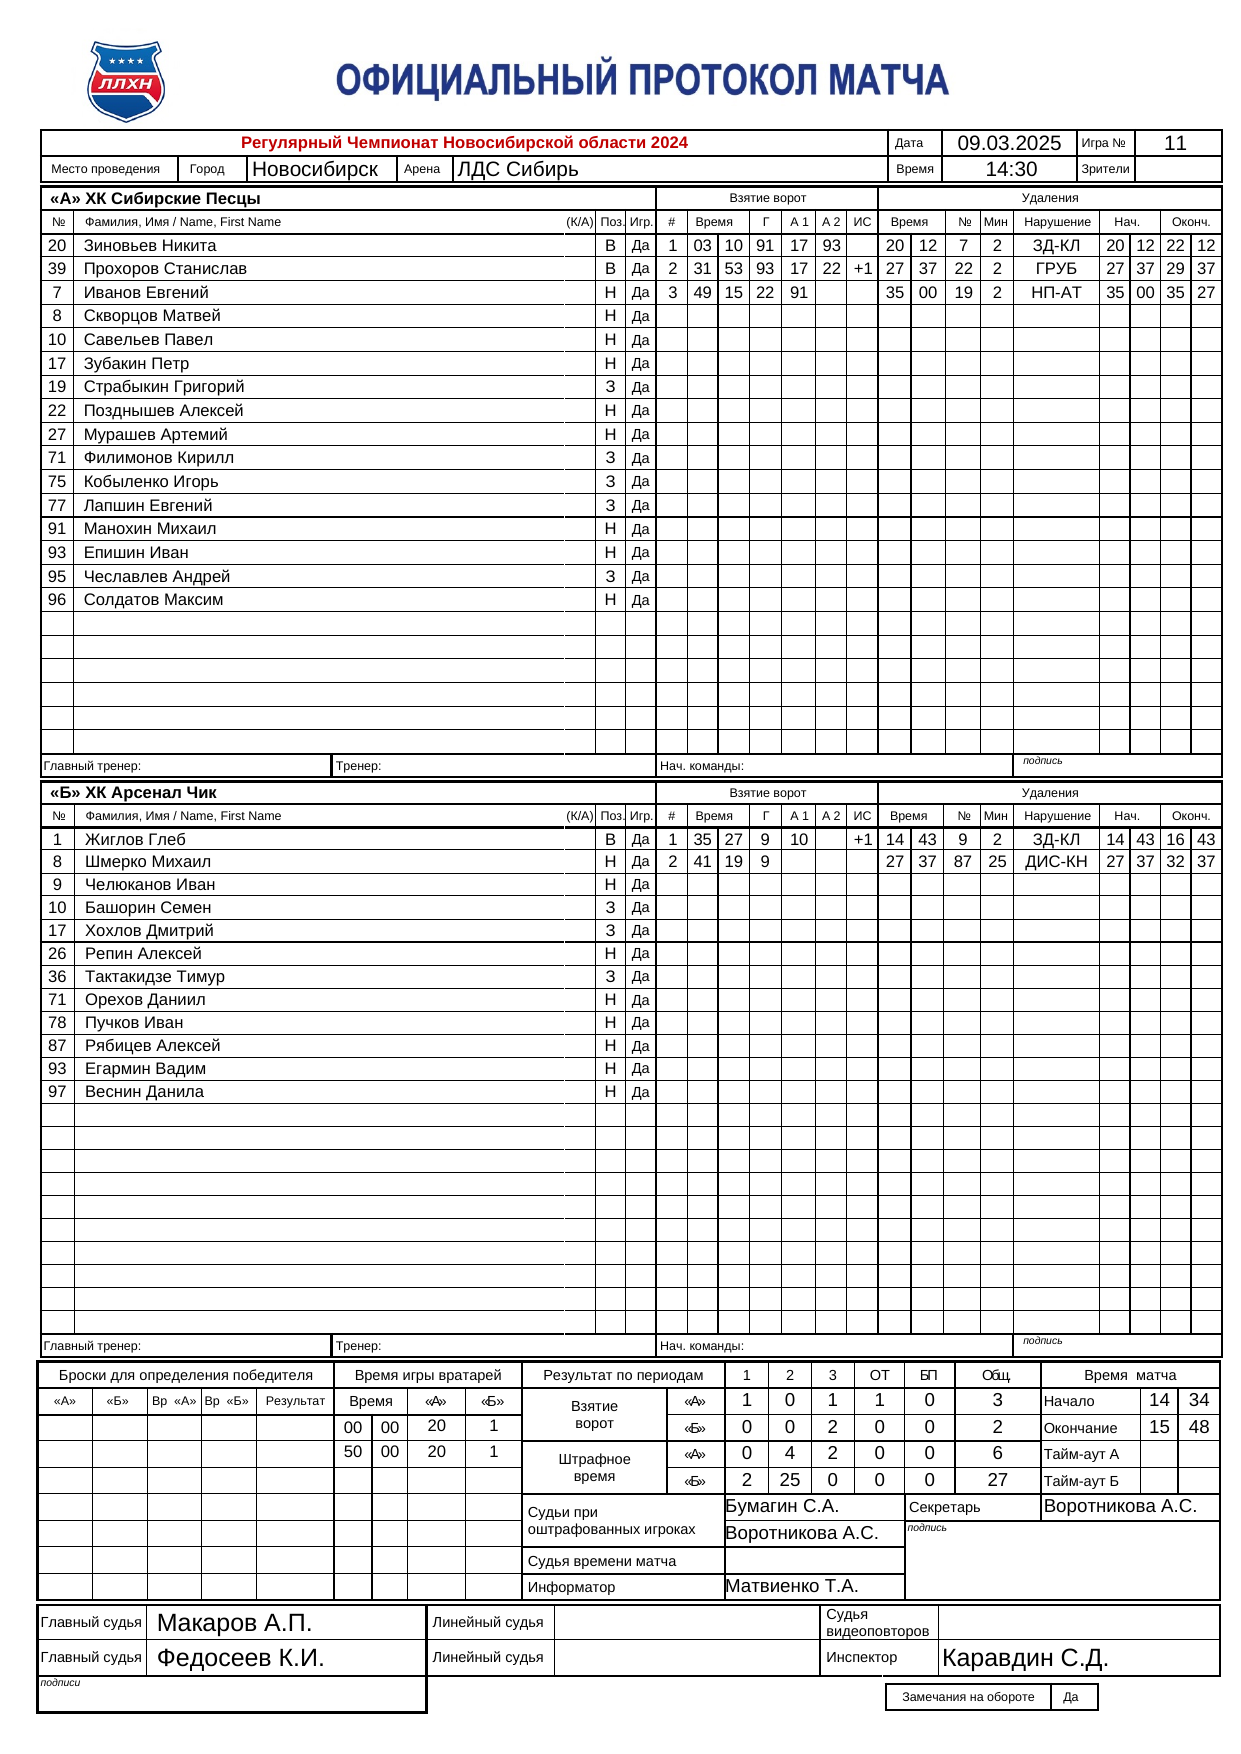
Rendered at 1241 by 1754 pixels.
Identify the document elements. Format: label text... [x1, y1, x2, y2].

table_cell [981, 470, 1013, 493]
table_cell [981, 1058, 1013, 1079]
table_cell Манохин Михаил [74, 518, 564, 540]
table_cell [1131, 1219, 1160, 1241]
table_cell [335, 1574, 371, 1599]
table_cell [1131, 470, 1160, 493]
table_cell [1192, 920, 1221, 941]
table_cell [847, 328, 877, 351]
table_cell [816, 896, 846, 918]
table_cell [657, 1196, 687, 1218]
table_cell [408, 1574, 465, 1599]
table_cell 27 [1100, 850, 1129, 872]
table_cell З [596, 470, 625, 493]
table_cell 1 [466, 1441, 521, 1467]
table_cell [1161, 518, 1190, 540]
table_cell [816, 1058, 846, 1079]
table_cell [816, 730, 846, 753]
table_cell [565, 636, 595, 658]
table_cell [1100, 1173, 1129, 1195]
table_cell [408, 1494, 465, 1520]
table_cell [750, 874, 781, 895]
table_cell Да [626, 1035, 655, 1057]
table_cell [847, 470, 877, 493]
table_cell [1014, 874, 1099, 895]
table_cell [688, 1311, 717, 1333]
table_header ОТ [855, 1363, 904, 1387]
table_cell Да [626, 281, 655, 303]
table_cell [981, 874, 1013, 895]
table_cell [981, 1288, 1013, 1310]
table_header 11 [1136, 131, 1221, 155]
table_cell [879, 1104, 910, 1126]
table_cell [782, 446, 815, 469]
table_cell [1131, 541, 1160, 564]
table_cell [1192, 966, 1221, 987]
table_cell [1131, 920, 1160, 941]
table_cell [981, 1081, 1013, 1103]
table_cell [657, 943, 687, 964]
table_cell [657, 518, 687, 540]
table_cell [879, 328, 910, 351]
table_cell [719, 376, 749, 398]
table_cell [688, 920, 717, 941]
table_cell [596, 1196, 625, 1218]
table_cell [719, 1127, 749, 1149]
table_cell [657, 1265, 687, 1287]
table_cell [946, 612, 980, 634]
table_cell 1 [855, 1389, 904, 1413]
table_cell [719, 446, 749, 469]
table_cell [879, 636, 910, 658]
table_cell [879, 470, 910, 493]
table_cell [75, 1265, 564, 1287]
picture [5, 28, 1179, 129]
table_cell [719, 1242, 749, 1264]
table_cell Тайм-аут А [1042, 1441, 1140, 1467]
table_cell [719, 966, 749, 987]
table_cell [719, 612, 749, 634]
table_cell [946, 683, 980, 706]
table_cell [879, 683, 910, 706]
table_cell [981, 565, 1013, 587]
table_cell [626, 730, 655, 753]
table_cell [1131, 636, 1160, 658]
table_cell [1161, 541, 1190, 564]
table_cell [1014, 896, 1099, 918]
table_cell 17 [42, 352, 73, 374]
table_cell [750, 1265, 781, 1287]
table_cell 15 [1141, 1415, 1177, 1440]
table_cell [74, 659, 564, 682]
table_cell [657, 565, 687, 587]
table_cell [816, 989, 846, 1011]
table_cell [688, 989, 717, 1011]
table_cell [816, 612, 846, 634]
table_cell 27 [879, 850, 910, 872]
table_cell [74, 683, 564, 706]
table_cell [1131, 1081, 1160, 1103]
table_cell [42, 1104, 74, 1126]
table_cell [373, 1494, 407, 1520]
table_cell [847, 730, 877, 753]
table_cell [946, 446, 980, 469]
table_cell 37 [1192, 257, 1221, 280]
table_cell Время [688, 805, 749, 826]
table_cell В [596, 257, 625, 280]
table_cell [1161, 305, 1190, 327]
table_cell [688, 612, 717, 634]
table_cell [148, 1547, 201, 1573]
table_cell [1014, 636, 1099, 658]
table_cell 31 [688, 257, 717, 280]
table_cell [847, 518, 877, 540]
table_cell Поз. [596, 211, 625, 233]
table_cell [782, 1035, 815, 1057]
table_cell [1131, 446, 1160, 469]
table_cell [816, 376, 846, 398]
table_cell [688, 1081, 717, 1103]
table_cell [816, 1219, 846, 1241]
table_cell 4 [769, 1442, 811, 1467]
table_cell 37 [1131, 257, 1160, 280]
table_cell 36 [42, 966, 74, 987]
table_cell [202, 1468, 256, 1493]
table_cell [912, 1242, 943, 1264]
table_cell «Б» [668, 1468, 724, 1493]
table_cell [657, 920, 687, 941]
table_cell [719, 1196, 749, 1218]
table_cell [816, 1104, 846, 1126]
table_cell [565, 1242, 595, 1264]
table_cell [750, 1242, 781, 1264]
table_cell [816, 446, 846, 469]
table_cell [1161, 1288, 1190, 1310]
table_cell [1014, 518, 1099, 540]
table_cell [565, 1012, 595, 1033]
table_cell [148, 1574, 201, 1599]
table_cell [816, 1150, 846, 1172]
table_cell [688, 1104, 717, 1126]
table_cell [719, 636, 749, 658]
table_cell 20 [42, 235, 73, 256]
table_cell [879, 376, 910, 398]
table_cell [1100, 518, 1129, 540]
table_cell [750, 1127, 781, 1149]
table_cell 14 [1100, 829, 1129, 849]
table_cell [626, 1311, 655, 1333]
table_cell [847, 541, 877, 564]
table_cell 3 [657, 281, 687, 303]
table_cell [981, 1012, 1013, 1033]
table_cell [688, 659, 717, 682]
table_cell [1100, 874, 1129, 895]
table_cell [1131, 989, 1160, 1011]
table_header 2 [769, 1363, 811, 1387]
table_cell 0 [812, 1468, 854, 1493]
table_cell Тренер: [333, 755, 655, 776]
table_cell [74, 636, 564, 658]
table_cell [688, 1058, 717, 1079]
table_cell [1100, 1196, 1129, 1218]
table_cell [750, 636, 781, 658]
table_cell 0 [855, 1442, 904, 1467]
table_cell ДИС-КН [1014, 850, 1099, 872]
table_cell [847, 1150, 877, 1172]
table_cell Да [626, 352, 655, 374]
table_cell 10 [782, 829, 815, 849]
table_header Удаления [879, 188, 1221, 209]
table_cell Линейный судья [428, 1640, 554, 1675]
table_cell [912, 328, 945, 351]
table_cell [1192, 683, 1221, 706]
table_cell 93 [816, 235, 846, 256]
table_header Удаления [879, 783, 1221, 803]
table_cell [39, 1441, 92, 1467]
table_cell [657, 874, 687, 895]
table_cell [981, 518, 1013, 540]
table_cell Да [626, 446, 655, 469]
table_cell [1161, 730, 1190, 753]
table_cell [657, 470, 687, 493]
table_cell [688, 1173, 717, 1195]
table_cell Инспектор [821, 1640, 938, 1675]
table_cell [1161, 588, 1190, 611]
table_cell [750, 1311, 781, 1333]
table_cell [688, 376, 717, 398]
table_cell [39, 1468, 92, 1493]
table_cell Судьи при оштрафованных игроках [523, 1495, 724, 1546]
table_cell [42, 636, 73, 658]
table_cell [42, 1288, 74, 1310]
table_cell [565, 470, 595, 493]
table_cell [946, 399, 980, 422]
table_cell [1141, 1468, 1177, 1493]
table_cell [257, 1547, 333, 1573]
table_cell Мин [981, 211, 1013, 233]
table_cell [912, 352, 945, 374]
table_cell Взятие ворот [523, 1389, 666, 1440]
table_cell [847, 235, 877, 256]
table_cell [565, 1265, 595, 1287]
table_cell [1192, 446, 1221, 469]
table_cell [1100, 707, 1129, 729]
table_cell [816, 541, 846, 564]
table_cell [1014, 305, 1099, 327]
table_cell [657, 588, 687, 611]
table_cell [1192, 352, 1221, 374]
table_cell 41 [688, 850, 717, 872]
table_cell НП-АТ [1014, 281, 1099, 303]
table_cell Фамилия, Имя / Name, First Name [75, 805, 565, 826]
table_cell [626, 1127, 655, 1149]
table_cell [565, 565, 595, 587]
table_cell Время [879, 211, 945, 233]
table_header Замечания на обороте [887, 1685, 1050, 1709]
table_cell 19 [719, 850, 749, 872]
table_cell [75, 1150, 564, 1172]
table_cell [946, 541, 980, 564]
table_cell Мурашев Артемий [74, 423, 564, 445]
table_cell [1100, 305, 1129, 327]
table_cell [847, 376, 877, 398]
table_cell [1100, 1127, 1129, 1149]
table_cell № [946, 211, 980, 233]
table_cell [719, 896, 749, 918]
table_cell 1 [42, 829, 74, 849]
table_cell [657, 1035, 687, 1057]
table_cell [93, 1441, 147, 1467]
table_cell [257, 1441, 333, 1467]
table_cell [981, 1311, 1013, 1333]
table_cell 1 [726, 1389, 768, 1413]
table_cell [1100, 352, 1129, 374]
table_cell [782, 376, 815, 398]
table_cell [1131, 966, 1160, 987]
table_cell [688, 1242, 717, 1264]
table_cell [596, 659, 625, 682]
table_cell [847, 659, 877, 682]
table_cell [750, 470, 781, 493]
table_cell [596, 1104, 625, 1126]
table_cell [565, 943, 595, 964]
table_cell [1192, 1104, 1221, 1126]
table_cell [657, 352, 687, 374]
table_cell [944, 966, 980, 987]
table_cell [1014, 352, 1099, 374]
table_cell Жиглов Глеб [75, 829, 564, 849]
table_cell [596, 1311, 625, 1333]
table_cell [750, 494, 781, 516]
table_cell [750, 376, 781, 398]
table_cell [688, 1035, 717, 1057]
table_cell А 1 [782, 805, 815, 826]
table_cell Солдатов Максим [74, 588, 564, 611]
table_cell Лапшин Евгений [74, 494, 564, 516]
table_cell Главный судья [39, 1640, 146, 1675]
table_cell [847, 1265, 877, 1287]
table_cell [565, 376, 595, 398]
table_cell Судья времени матча [523, 1548, 724, 1573]
table_cell Главный тренер: [42, 755, 330, 776]
table_cell Егармин Вадим [75, 1058, 564, 1079]
table_cell [750, 1150, 781, 1172]
table_cell [1192, 470, 1221, 493]
table_cell [1131, 1012, 1160, 1033]
table_cell [847, 1104, 877, 1126]
table_cell 25 [769, 1468, 811, 1493]
table_cell [565, 257, 595, 280]
table_cell [782, 966, 815, 987]
table_cell 12 [1131, 235, 1160, 256]
table_cell [879, 896, 910, 918]
table_cell подпись [906, 1522, 1219, 1599]
table_cell [912, 896, 943, 918]
table_cell [1192, 943, 1221, 964]
table_cell [688, 541, 717, 564]
table_cell подпись [1014, 1335, 1221, 1356]
table_cell [657, 376, 687, 398]
table_cell [816, 659, 846, 682]
table_cell Нарушение [1014, 805, 1099, 826]
table_cell Н [596, 328, 625, 351]
table_cell [1014, 541, 1099, 564]
table_cell [944, 896, 980, 918]
table_cell [75, 1242, 564, 1264]
table_cell [816, 1196, 846, 1218]
table_cell [657, 494, 687, 516]
table_cell [75, 1288, 564, 1310]
table_cell [42, 1127, 74, 1149]
table_cell [1100, 328, 1129, 351]
table_cell [257, 1574, 333, 1599]
table_cell [688, 470, 717, 493]
table_cell [1192, 305, 1221, 327]
table_cell [981, 896, 1013, 918]
table_cell 0 [769, 1389, 811, 1413]
table_cell [782, 1173, 815, 1195]
table_cell [565, 423, 595, 445]
table_cell [879, 1012, 910, 1033]
table_cell [565, 850, 595, 872]
table_cell [750, 920, 781, 941]
table_cell ЗД-КЛ [1014, 235, 1099, 256]
table_cell [1161, 1058, 1190, 1079]
table_cell Главный судья [39, 1606, 146, 1639]
table_cell [1014, 730, 1099, 753]
table_cell [847, 1035, 877, 1057]
table_cell 3 [956, 1389, 1040, 1413]
table_cell № [42, 805, 74, 826]
table_cell [939, 1606, 1219, 1639]
table_cell [912, 1150, 943, 1172]
table_cell Савельев Павел [74, 328, 564, 351]
table_cell Начало [1042, 1389, 1140, 1413]
table_cell [719, 1081, 749, 1103]
table_cell [565, 1288, 595, 1310]
table_cell [1161, 1311, 1190, 1333]
table_cell [1131, 1288, 1160, 1310]
table_cell [1100, 1012, 1129, 1033]
table_cell Да [626, 588, 655, 611]
table_cell Оконч. [1161, 211, 1221, 233]
table_cell [847, 683, 877, 706]
table_cell [373, 1468, 407, 1493]
table_cell [1014, 943, 1099, 964]
table_cell [879, 1035, 910, 1057]
table_cell [816, 1242, 846, 1264]
table_cell [782, 920, 815, 941]
table_cell 2 [657, 257, 687, 280]
table_cell [335, 1521, 371, 1546]
table_cell 1 [812, 1389, 854, 1413]
table_cell 00 [912, 281, 945, 303]
table_cell 00 [373, 1416, 407, 1440]
table_cell [944, 1242, 980, 1264]
table_cell [1192, 565, 1221, 587]
table_cell [782, 636, 815, 658]
table_cell [565, 659, 595, 682]
table_cell [847, 1081, 877, 1103]
table_cell [816, 1311, 846, 1333]
table_cell [912, 1288, 943, 1310]
table_cell Секретарь [906, 1495, 1040, 1520]
table_cell 71 [42, 446, 73, 469]
table_cell [74, 707, 564, 729]
table_cell [466, 1494, 521, 1520]
table_cell [719, 1058, 749, 1079]
table_cell [847, 281, 877, 303]
table_cell [879, 588, 910, 611]
table_cell 87 [42, 1035, 74, 1057]
table_cell [1131, 1035, 1160, 1057]
table_cell [1161, 1104, 1190, 1126]
table_cell Нач. [1100, 805, 1160, 826]
table_cell [1192, 541, 1221, 564]
table_cell 10 [42, 896, 74, 918]
table_cell 26 [42, 943, 74, 964]
table_cell [596, 1288, 625, 1310]
table_cell [879, 565, 910, 587]
table_cell [816, 1127, 846, 1149]
table_cell 9 [944, 829, 980, 849]
table_cell [657, 1012, 687, 1033]
table_cell 71 [42, 989, 74, 1011]
table_cell 91 [782, 281, 815, 303]
table_cell [981, 612, 1013, 634]
table_cell [847, 636, 877, 658]
table_cell [596, 612, 625, 634]
table_cell [596, 1242, 625, 1264]
table_cell [944, 989, 980, 1011]
table_cell [565, 399, 595, 422]
table_cell [912, 494, 945, 516]
table_cell [847, 1058, 877, 1079]
table_cell 22 [1161, 235, 1190, 256]
table_cell [565, 328, 595, 351]
table_cell [626, 1104, 655, 1126]
table_cell [912, 1265, 943, 1287]
table_cell [42, 1196, 74, 1218]
table_cell Тайм-аут Б [1042, 1468, 1140, 1493]
table_cell [750, 565, 781, 587]
table_cell [688, 1150, 717, 1172]
table_cell [1161, 328, 1190, 351]
table_cell [719, 399, 749, 422]
table_cell [1014, 1035, 1099, 1057]
table_cell [373, 1574, 407, 1599]
table_cell [1161, 1265, 1190, 1287]
table_cell [750, 707, 781, 729]
table_cell 93 [42, 541, 73, 564]
table_cell Да [626, 850, 655, 872]
table_cell Н [596, 1058, 625, 1079]
table_cell [1100, 1311, 1129, 1333]
table_cell [39, 1416, 92, 1440]
table_cell 95 [42, 565, 73, 587]
table_cell Прохоров Станислав [74, 257, 564, 280]
table_cell [75, 1311, 564, 1333]
table_cell [912, 470, 945, 493]
table_cell [1192, 1219, 1221, 1241]
table_cell [1014, 1242, 1099, 1264]
table_cell «Б » [466, 1389, 521, 1413]
table_cell [879, 1242, 910, 1264]
table_cell [688, 683, 717, 706]
table_cell Пучков Иван [75, 1012, 564, 1033]
table_cell [688, 423, 717, 445]
table_cell [466, 1547, 521, 1573]
table_cell [719, 1219, 749, 1241]
table_cell [912, 1311, 943, 1333]
table_cell [688, 874, 717, 895]
table_cell [1100, 1035, 1129, 1057]
table_cell +1 [847, 257, 877, 280]
table_cell [981, 1219, 1013, 1241]
table_cell [565, 1127, 595, 1149]
table_cell [148, 1494, 201, 1520]
table_cell 0 [855, 1415, 904, 1440]
table_cell [719, 1173, 749, 1195]
table_cell [782, 565, 815, 587]
table_cell [847, 352, 877, 374]
table_cell [657, 707, 687, 729]
table_cell Макаров А.П. [147, 1606, 425, 1639]
table_cell [719, 494, 749, 516]
table_cell [879, 659, 910, 682]
table_cell Город [179, 157, 246, 181]
table_cell 91 [750, 235, 781, 256]
table_cell [879, 730, 910, 753]
table_cell [847, 612, 877, 634]
table_cell 2 [657, 850, 687, 872]
table_cell [93, 1468, 147, 1493]
table_cell [912, 989, 943, 1011]
table_cell 27 [879, 257, 910, 280]
table_cell [565, 446, 595, 469]
table_cell [1014, 1081, 1099, 1103]
table_cell [782, 874, 815, 895]
table_cell Место проведения [42, 157, 177, 181]
table_cell ГРУБ [1014, 257, 1099, 280]
table_cell [847, 989, 877, 1011]
table_cell [1131, 1196, 1160, 1218]
table_cell 37 [912, 257, 945, 280]
table_cell [1161, 683, 1190, 706]
table_cell Да [626, 518, 655, 540]
table_cell [782, 305, 815, 327]
table_cell [1131, 518, 1160, 540]
table_cell [1192, 1058, 1221, 1079]
table_cell [981, 423, 1013, 445]
table_cell [1161, 1150, 1190, 1172]
table_cell 20 [879, 235, 910, 256]
table_cell З [596, 376, 625, 398]
table_cell [750, 328, 781, 351]
table_cell [782, 1058, 815, 1079]
table_cell «А» [668, 1442, 724, 1467]
table_cell [782, 518, 815, 540]
table_cell [148, 1468, 201, 1493]
table_cell Да [626, 541, 655, 564]
table_cell [912, 943, 943, 964]
table_cell 0 [905, 1468, 954, 1493]
table_cell [688, 1012, 717, 1033]
table_cell [750, 1104, 781, 1126]
table_cell 14 [879, 829, 910, 849]
table_cell [944, 1081, 980, 1103]
table_cell Г [750, 805, 781, 826]
table_cell Н [596, 518, 625, 540]
table_cell [1131, 943, 1160, 964]
table_header Игра № [1078, 131, 1134, 155]
table_cell [565, 281, 595, 303]
table_cell [1100, 588, 1129, 611]
table_cell [1192, 1311, 1221, 1333]
table_cell [782, 659, 815, 682]
table_cell [912, 446, 945, 469]
table_cell [1100, 541, 1129, 564]
table_cell [946, 636, 980, 658]
table_cell [816, 920, 846, 941]
table_cell [946, 376, 980, 398]
table_cell [750, 541, 781, 564]
table_cell [912, 1196, 943, 1218]
table_cell [335, 1468, 371, 1493]
table_cell Да [626, 305, 655, 327]
table_cell [750, 1081, 781, 1103]
table_cell [1179, 1468, 1219, 1493]
table_cell [879, 1311, 910, 1333]
table_cell [782, 470, 815, 493]
table_cell [946, 707, 980, 729]
table_cell [719, 874, 749, 895]
table_cell [1161, 1196, 1190, 1218]
table_cell 27 [956, 1468, 1040, 1493]
table_cell [1192, 1196, 1221, 1218]
table_cell [782, 588, 815, 611]
table_cell З [596, 446, 625, 469]
table_cell [1100, 896, 1129, 918]
table_cell [981, 305, 1013, 327]
table_cell [42, 1173, 74, 1195]
table_cell [981, 1127, 1013, 1149]
table_cell [93, 1416, 147, 1440]
table_cell 29 [1161, 257, 1190, 280]
table_cell [847, 399, 877, 422]
table_cell [782, 896, 815, 918]
table_cell [657, 1173, 687, 1195]
table_cell [428, 1677, 882, 1711]
table_cell [148, 1416, 201, 1440]
table_cell 2 [981, 235, 1013, 256]
table_cell [816, 966, 846, 987]
table_cell [688, 896, 717, 918]
table_cell Да [626, 423, 655, 445]
table_cell [565, 235, 595, 256]
table_cell [816, 352, 846, 374]
table_cell [879, 399, 910, 422]
table_cell [912, 1127, 943, 1149]
table_cell [750, 1012, 781, 1033]
table_cell [1192, 494, 1221, 516]
table_cell Новосибирск [248, 157, 396, 181]
table_cell [1100, 920, 1129, 941]
table_cell 0 [726, 1442, 768, 1467]
table_cell [42, 659, 73, 682]
table_cell [626, 1242, 655, 1264]
table_cell 20 [408, 1416, 465, 1440]
table_cell 2 [812, 1415, 854, 1440]
table_cell [596, 1173, 625, 1195]
table_cell 93 [750, 257, 781, 280]
table_cell [912, 659, 945, 682]
table_cell [1161, 943, 1190, 964]
table_cell 17 [782, 235, 815, 256]
table_cell [750, 730, 781, 753]
table_cell [373, 1521, 407, 1546]
table_cell Иванов Евгений [74, 281, 564, 303]
table_cell [1192, 423, 1221, 445]
table_cell [657, 1288, 687, 1310]
table_cell [1131, 1150, 1160, 1172]
table_cell [1161, 1173, 1190, 1195]
table_cell [719, 305, 749, 327]
table_cell [847, 446, 877, 469]
table_cell [782, 541, 815, 564]
table_cell [1192, 1242, 1221, 1264]
table_cell [1161, 1012, 1190, 1033]
table_cell [719, 352, 749, 374]
table_cell [1131, 730, 1160, 753]
table_cell [944, 1288, 980, 1310]
table_cell [1014, 1127, 1099, 1149]
table_cell [408, 1547, 465, 1573]
table_cell 14 [1141, 1389, 1177, 1413]
table_cell [912, 541, 945, 564]
table_cell [1192, 730, 1221, 753]
table_cell [750, 1219, 781, 1241]
table_cell Оконч. [1161, 805, 1221, 826]
table_cell [944, 1311, 980, 1333]
table_cell Н [596, 1081, 625, 1103]
table_cell [688, 707, 717, 729]
table_cell [847, 565, 877, 587]
table_cell [1161, 352, 1190, 374]
table_cell [1192, 1081, 1221, 1103]
table_cell [879, 423, 910, 445]
table_cell [565, 494, 595, 516]
table_cell 48 [1179, 1415, 1219, 1440]
table_cell Хохлов Дмитрий [75, 920, 564, 941]
table_cell [946, 659, 980, 682]
table_cell [626, 1150, 655, 1172]
table_cell 2 [981, 257, 1013, 280]
table_cell [816, 518, 846, 540]
table_cell [719, 1035, 749, 1057]
table_cell [1014, 989, 1099, 1011]
table_cell В [596, 235, 625, 256]
table_cell [912, 1081, 943, 1103]
table_cell [750, 446, 781, 469]
table_cell Тактакидзе Тимур [75, 966, 564, 987]
table_cell [944, 874, 980, 895]
table_cell 16 [1161, 829, 1190, 849]
table_cell [981, 920, 1013, 941]
table_cell [93, 1494, 147, 1520]
table_cell Нарушение [1014, 211, 1099, 233]
table_cell [816, 565, 846, 587]
table_cell [816, 494, 846, 516]
table_cell 17 [42, 920, 74, 941]
table_cell [1161, 494, 1190, 516]
table_cell 12 [912, 235, 945, 256]
table_cell [816, 874, 846, 895]
table_header Взятие ворот [657, 188, 877, 209]
table_cell [719, 1311, 749, 1333]
table_cell [1014, 588, 1099, 611]
table_cell [1014, 1150, 1099, 1172]
table_cell [946, 565, 980, 587]
table_cell 12 [1192, 235, 1221, 256]
table_cell 34 [1179, 1389, 1219, 1413]
table_cell Да [626, 1012, 655, 1033]
table_cell [719, 470, 749, 493]
table_cell [847, 1219, 877, 1241]
table_cell 35 [1161, 281, 1190, 303]
table_cell [782, 1311, 815, 1333]
table_cell 27 [719, 829, 749, 849]
table_cell [750, 1288, 781, 1310]
table_cell [565, 989, 595, 1011]
table_cell [847, 1288, 877, 1310]
table_cell [565, 352, 595, 374]
table_cell 00 [1131, 281, 1160, 303]
table_cell [946, 328, 980, 351]
table_cell +1 [847, 829, 877, 849]
table_cell [1100, 1242, 1129, 1264]
table_cell [1192, 1173, 1221, 1195]
table_cell [847, 1311, 877, 1333]
table_cell Главный тренер: [42, 1335, 330, 1356]
table_cell [1100, 730, 1129, 753]
table_cell 9 [750, 850, 781, 872]
table_cell [1161, 874, 1190, 895]
table_cell Нач. команды: [657, 1335, 1012, 1356]
table_cell [1192, 518, 1221, 540]
table_cell [202, 1416, 256, 1440]
table_cell [657, 423, 687, 445]
table_cell [257, 1468, 333, 1493]
table_cell [42, 1311, 74, 1333]
table_cell [912, 636, 945, 658]
table_cell [1131, 874, 1160, 895]
table_header Да [1052, 1685, 1097, 1709]
table_cell [816, 305, 846, 327]
table_cell [335, 1494, 371, 1520]
table_cell [750, 683, 781, 706]
table_cell [1192, 588, 1221, 611]
table_cell [657, 446, 687, 469]
table_cell [1014, 328, 1099, 351]
table_cell 2 [956, 1415, 1040, 1440]
table_cell [1161, 376, 1190, 398]
table_cell 2 [981, 829, 1013, 849]
table_cell [93, 1574, 147, 1599]
table_header Взятие ворот [657, 783, 877, 803]
table_cell [75, 1127, 564, 1149]
table_cell [1014, 1058, 1099, 1079]
table_cell Нач. [1100, 211, 1160, 233]
table_cell З [596, 920, 625, 941]
table_cell [1161, 1081, 1190, 1103]
table_cell [912, 966, 943, 987]
table_cell [657, 328, 687, 351]
table_cell [1192, 1288, 1221, 1310]
table_cell [1161, 470, 1190, 493]
table_cell [1131, 1242, 1160, 1264]
table_cell [565, 1058, 595, 1079]
table_cell [1100, 446, 1129, 469]
table_cell [879, 874, 910, 895]
table_cell [1100, 494, 1129, 516]
table_cell 20 [1100, 235, 1129, 256]
table_cell [750, 943, 781, 964]
table_cell [719, 423, 749, 445]
table_cell [944, 1265, 980, 1287]
table_cell Н [596, 1012, 625, 1033]
table_cell 43 [1192, 829, 1221, 849]
table_cell [981, 328, 1013, 351]
table_cell [39, 1494, 92, 1520]
table_cell 1 [657, 235, 687, 256]
table_cell [750, 659, 781, 682]
table_cell [1161, 423, 1190, 445]
table_cell [626, 1173, 655, 1195]
table_cell [565, 1219, 595, 1241]
table_cell 43 [912, 829, 943, 849]
table_cell [1099, 1682, 1220, 1711]
table_header Общ. [956, 1363, 1040, 1387]
table_cell [912, 1173, 943, 1195]
table_cell [981, 1242, 1013, 1264]
table_cell [1100, 1150, 1129, 1172]
table_cell [1131, 399, 1160, 422]
table_cell [1131, 612, 1160, 634]
table_cell Н [596, 989, 625, 1011]
table_cell [565, 612, 595, 634]
table_cell [1131, 683, 1160, 706]
table_cell Окончание [1042, 1415, 1140, 1440]
table_cell (К/А) [565, 805, 595, 826]
table_cell [75, 1196, 564, 1218]
table_cell [782, 328, 815, 351]
table_cell Время [879, 805, 943, 826]
table_cell [1192, 1150, 1221, 1172]
table_cell [1014, 470, 1099, 493]
table_cell [847, 1196, 877, 1218]
table_cell подписи [39, 1677, 425, 1711]
table_cell [912, 683, 945, 706]
table_cell Н [596, 423, 625, 445]
table_cell [816, 1081, 846, 1103]
table_cell [596, 683, 625, 706]
table_cell [847, 305, 877, 327]
table_cell Результат [257, 1389, 333, 1413]
table_cell [1014, 423, 1099, 445]
table_cell [657, 612, 687, 634]
table_cell [879, 352, 910, 374]
table_cell Н [596, 305, 625, 327]
table_cell [816, 1173, 846, 1195]
table_cell [42, 707, 73, 729]
table_cell Да [626, 943, 655, 964]
table_cell [1014, 612, 1099, 634]
table_cell [944, 1035, 980, 1057]
table_cell [944, 1127, 980, 1149]
table_cell [1131, 352, 1160, 374]
table_cell [847, 943, 877, 964]
table_cell [42, 1219, 74, 1241]
table_cell 97 [42, 1081, 74, 1103]
table_header 09.03.2025 [943, 131, 1076, 155]
table_cell [1014, 1311, 1099, 1333]
table_cell [879, 943, 910, 964]
table_cell [148, 1521, 201, 1546]
table_cell [782, 707, 815, 729]
table_cell [816, 829, 846, 849]
table_cell [202, 1574, 256, 1599]
table_cell [565, 707, 595, 729]
table_cell [847, 874, 877, 895]
table_cell Филимонов Кирилл [74, 446, 564, 469]
table_cell [565, 305, 595, 327]
table_cell [1161, 896, 1190, 918]
table_cell [39, 1521, 92, 1546]
table_cell [1161, 399, 1190, 422]
table_cell [335, 1547, 371, 1573]
table_cell 22 [42, 399, 73, 422]
table_cell [257, 1416, 333, 1440]
table_cell [1100, 1058, 1129, 1079]
table_cell [879, 446, 910, 469]
table_cell [912, 1012, 943, 1033]
table_header «А» ХК Сибирские Песцы [42, 188, 655, 209]
table_cell А 2 [816, 805, 846, 826]
table_cell [719, 920, 749, 941]
table_cell [750, 1196, 781, 1218]
table_cell [1192, 612, 1221, 634]
table_cell [657, 399, 687, 422]
table_cell Рябицев Алексей [75, 1035, 564, 1057]
table_cell [1100, 1104, 1129, 1126]
table_cell Чеславлев Андрей [74, 565, 564, 587]
table_cell [565, 966, 595, 987]
table_cell [1192, 707, 1221, 729]
table_cell подпись [1014, 755, 1221, 776]
table_cell [1161, 612, 1190, 634]
table_cell [879, 1150, 910, 1172]
table_cell ЛДС Сибирь [454, 157, 887, 181]
table_cell [93, 1547, 147, 1573]
table_cell [847, 494, 877, 516]
table_cell [565, 896, 595, 918]
table_cell Судья видеоповторов [821, 1606, 938, 1639]
table_cell [1161, 565, 1190, 587]
table_cell [719, 683, 749, 706]
table_cell [688, 1265, 717, 1287]
table_cell 37 [912, 850, 943, 872]
table_cell [782, 1104, 815, 1126]
table_cell 2 [726, 1468, 768, 1493]
table_cell [1192, 874, 1221, 895]
table_cell Поз. [596, 805, 625, 826]
table_cell № [42, 211, 73, 233]
table_cell [912, 1035, 943, 1057]
table_cell [816, 850, 846, 872]
table_cell [750, 1173, 781, 1195]
table_cell [946, 518, 980, 540]
table_cell [782, 494, 815, 516]
table_cell 00 [373, 1441, 407, 1467]
table_cell [816, 1012, 846, 1033]
table_cell [1014, 966, 1099, 987]
table_cell [912, 565, 945, 587]
table_cell 15 [719, 281, 749, 303]
table_cell [657, 1081, 687, 1103]
table_cell А 1 [782, 211, 815, 233]
table_cell [1161, 1242, 1190, 1264]
table_cell 0 [855, 1468, 904, 1493]
table_cell [944, 1219, 980, 1241]
table_cell [879, 1219, 910, 1241]
table_cell Да [626, 235, 655, 256]
table_cell [719, 707, 749, 729]
table_cell 35 [688, 829, 717, 849]
table_cell [912, 920, 943, 941]
table_cell Зрители [1078, 157, 1134, 181]
table_cell [1131, 1058, 1160, 1079]
table_cell [719, 565, 749, 587]
table_cell Штрафное время [523, 1442, 666, 1493]
table_cell [555, 1606, 819, 1639]
table_cell [1131, 659, 1160, 682]
table_cell 27 [1192, 281, 1221, 303]
table_cell [750, 399, 781, 422]
table_cell 91 [42, 518, 73, 540]
table_cell [688, 518, 717, 540]
table_cell 0 [905, 1415, 954, 1440]
table_cell # [657, 805, 687, 826]
table_cell Бумагин С.А. [726, 1495, 904, 1520]
table_cell [879, 966, 910, 987]
table_cell [1014, 494, 1099, 516]
table_cell Да [626, 399, 655, 422]
table_cell [719, 1288, 749, 1310]
table_cell [1014, 1173, 1099, 1195]
table_cell Да [626, 328, 655, 351]
table_cell 20 [408, 1441, 465, 1467]
table_cell [879, 612, 910, 634]
table_cell [1014, 1196, 1099, 1218]
table_cell [782, 1081, 815, 1103]
table_cell [1161, 989, 1190, 1011]
table_cell Шмерко Михаил [75, 850, 564, 872]
table_cell [847, 1012, 877, 1033]
table_cell [565, 730, 595, 753]
table_cell [1100, 1081, 1129, 1103]
table_cell 0 [726, 1415, 768, 1440]
table_cell [782, 1265, 815, 1287]
table_cell [750, 896, 781, 918]
table_cell [565, 829, 595, 849]
table_cell [1161, 446, 1190, 469]
table_cell 03 [688, 235, 717, 256]
table_cell [596, 636, 625, 658]
table_cell [688, 636, 717, 658]
table_cell [719, 588, 749, 611]
table_cell [626, 707, 655, 729]
table_cell ИС [847, 805, 877, 826]
table_cell Линейный судья [428, 1606, 554, 1639]
table_cell Н [596, 352, 625, 374]
table_cell [1131, 707, 1160, 729]
table_cell [782, 850, 815, 872]
table_cell [257, 1521, 333, 1546]
table_cell [816, 1288, 846, 1310]
table_cell [816, 328, 846, 351]
table_cell [1179, 1441, 1219, 1467]
table_cell [879, 707, 910, 729]
table_cell Епишин Иван [74, 541, 564, 564]
table_cell [1192, 1265, 1221, 1287]
table_cell [946, 470, 980, 493]
table_cell 37 [1131, 850, 1160, 872]
table_cell Каравдин С.Д. [939, 1640, 1219, 1675]
table_cell [1192, 376, 1221, 398]
table_cell [657, 1219, 687, 1241]
table_cell [688, 328, 717, 351]
table_cell [1014, 1288, 1099, 1310]
table_cell [750, 588, 781, 611]
table_cell [719, 730, 749, 753]
table_cell [565, 1173, 595, 1195]
table_cell [1100, 1288, 1129, 1310]
table_cell Позднышев Алексей [74, 399, 564, 422]
table_cell [1131, 896, 1160, 918]
table_cell [1100, 989, 1129, 1011]
table_cell Мин [981, 805, 1013, 826]
table_cell 75 [42, 470, 73, 493]
table_cell [657, 636, 687, 658]
table_cell 8 [42, 305, 73, 327]
table_cell Репин Алексей [75, 943, 564, 964]
table_cell [782, 399, 815, 422]
table_cell [565, 1081, 595, 1103]
table_cell Да [626, 896, 655, 918]
table_cell 32 [1161, 850, 1190, 872]
table_cell 0 [905, 1442, 954, 1467]
table_cell [782, 423, 815, 445]
table_cell [688, 1196, 717, 1218]
table_cell Да [626, 376, 655, 398]
table_cell [1014, 683, 1099, 706]
table_cell 87 [944, 850, 980, 872]
table_cell [944, 1150, 980, 1172]
table_cell [1136, 157, 1221, 181]
table_cell [750, 612, 781, 634]
table_cell 14:30 [943, 157, 1076, 181]
table_cell [657, 305, 687, 327]
table_cell 39 [42, 257, 73, 280]
table_cell [148, 1441, 201, 1467]
table_cell [74, 612, 564, 634]
table_cell [42, 683, 73, 706]
table_cell [39, 1547, 92, 1573]
table_cell [782, 1012, 815, 1033]
table_cell 9 [42, 874, 74, 895]
table_cell [879, 1265, 910, 1287]
table_header Дата [889, 131, 941, 155]
table_cell [565, 920, 595, 941]
table_cell [879, 305, 910, 327]
table_cell [1014, 920, 1099, 941]
table_cell # [657, 211, 687, 233]
table_cell [912, 423, 945, 445]
table_cell [565, 518, 595, 540]
table_cell Зубакин Петр [74, 352, 564, 374]
table_cell [981, 1196, 1013, 1218]
table_cell [1192, 896, 1221, 918]
table_cell № [944, 805, 980, 826]
table_cell [688, 565, 717, 587]
table_cell [946, 305, 980, 327]
table_cell [719, 659, 749, 682]
table_cell [1161, 1127, 1190, 1149]
table_cell 37 [1192, 850, 1221, 872]
table_cell [719, 1265, 749, 1287]
table_cell [981, 399, 1013, 422]
table_cell [719, 541, 749, 564]
table_cell [565, 1035, 595, 1057]
table_cell [912, 1219, 943, 1241]
table_cell Матвиенко Т.А. [726, 1575, 904, 1599]
table_cell [1100, 470, 1129, 493]
table_cell [944, 1012, 980, 1033]
table_cell [879, 518, 910, 540]
table_cell [719, 1012, 749, 1033]
table_cell Н [596, 850, 625, 872]
table_cell З [596, 494, 625, 516]
table_cell [466, 1521, 521, 1546]
table_cell [847, 588, 877, 611]
table_cell [816, 423, 846, 445]
table_cell [816, 707, 846, 729]
table_cell [847, 920, 877, 941]
table_cell 8 [42, 850, 74, 872]
table_cell [1014, 446, 1099, 469]
table_cell 22 [946, 257, 980, 280]
table_cell [688, 1127, 717, 1149]
table_header Регулярный Чемпионат Новосибирской области 2024 [42, 131, 887, 155]
table_cell [657, 1127, 687, 1149]
table_cell [782, 1219, 815, 1241]
table_cell 19 [42, 376, 73, 398]
table_cell [1141, 1441, 1177, 1467]
table_cell [750, 1058, 781, 1079]
table_cell Да [626, 989, 655, 1011]
table_cell Скворцов Матвей [74, 305, 564, 327]
table_cell [912, 707, 945, 729]
table_header Время игры вратарей [335, 1363, 521, 1387]
table_cell [847, 896, 877, 918]
table_cell [1161, 659, 1190, 682]
table_cell [981, 376, 1013, 398]
table_cell Страбыкин Григорий [74, 376, 564, 398]
table_cell [626, 1219, 655, 1241]
table_cell [688, 446, 717, 469]
table_cell Нач. команды: [657, 755, 1012, 776]
table_cell [981, 1035, 1013, 1057]
table_cell [750, 518, 781, 540]
table_cell [946, 730, 980, 753]
table_cell [847, 707, 877, 729]
table_cell [688, 588, 717, 611]
table_cell [1161, 636, 1190, 658]
table_cell 1 [657, 829, 687, 849]
table_cell [981, 1150, 1013, 1172]
table_cell 1 [466, 1416, 521, 1440]
table_cell [816, 683, 846, 706]
table_cell [626, 1288, 655, 1310]
table_cell [688, 399, 717, 422]
table_cell [1014, 707, 1099, 729]
table_cell [466, 1468, 521, 1493]
table_cell [657, 989, 687, 1011]
table_cell Да [626, 257, 655, 280]
table_cell ЗД-КЛ [1014, 829, 1099, 849]
table_cell [981, 1265, 1013, 1287]
table_cell [1131, 494, 1160, 516]
table_cell [202, 1547, 256, 1573]
table_cell [565, 683, 595, 706]
table_cell [879, 1196, 910, 1218]
table_cell [981, 541, 1013, 564]
table_cell [408, 1468, 465, 1493]
table_cell 78 [42, 1012, 74, 1033]
table_cell [816, 399, 846, 422]
table_cell [626, 1265, 655, 1287]
table_cell [657, 730, 687, 753]
table_cell 9 [750, 829, 781, 849]
table_cell [657, 1311, 687, 1333]
table_cell Н [596, 281, 625, 303]
table_cell [75, 1104, 564, 1126]
table_header БП [905, 1363, 954, 1387]
table_cell [981, 446, 1013, 469]
table_cell [782, 1242, 815, 1264]
table_cell Н [596, 588, 625, 611]
table_cell [74, 730, 564, 753]
table_cell [42, 730, 73, 753]
table_cell [42, 1265, 74, 1287]
table_cell 2 [812, 1442, 854, 1467]
table_cell Игр. [626, 211, 655, 233]
table_cell [981, 730, 1013, 753]
table_cell [565, 541, 595, 564]
table_cell [1100, 966, 1129, 987]
table_cell [1100, 683, 1129, 706]
table_cell 00 [335, 1416, 371, 1440]
table_cell [42, 1150, 74, 1172]
table_cell [1131, 328, 1160, 351]
table_cell [657, 659, 687, 682]
table_cell [912, 376, 945, 398]
table_cell [1131, 588, 1160, 611]
table_cell Веснин Данила [75, 1081, 564, 1103]
table_cell (К/А) [565, 211, 595, 233]
table_cell 93 [42, 1058, 74, 1079]
table_cell [981, 1104, 1013, 1126]
table_cell [946, 352, 980, 374]
table_cell [657, 1150, 687, 1172]
table_cell [408, 1521, 465, 1546]
table_cell [879, 494, 910, 516]
table_cell [883, 1677, 1220, 1681]
table_cell [1014, 659, 1099, 682]
table_cell 77 [42, 494, 73, 516]
table_cell [1131, 1173, 1160, 1195]
table_cell Башорин Семен [75, 896, 564, 918]
table_cell Н [596, 874, 625, 895]
table_cell [912, 518, 945, 540]
table_cell 27 [42, 423, 73, 445]
table_cell [688, 494, 717, 516]
table_cell Челюканов Иван [75, 874, 564, 895]
table_cell 25 [981, 850, 1013, 872]
table_cell [1131, 423, 1160, 445]
table_cell [1192, 636, 1221, 658]
table_cell [1192, 328, 1221, 351]
table_cell 53 [719, 257, 749, 280]
table_cell [1161, 1219, 1190, 1241]
table_cell [750, 352, 781, 374]
table_cell [981, 494, 1013, 516]
table_cell Да [626, 920, 655, 941]
table_cell [879, 989, 910, 1011]
table_cell [944, 943, 980, 964]
table_cell 17 [782, 257, 815, 280]
table_cell Да [626, 565, 655, 587]
table_cell [1014, 565, 1099, 587]
table_cell Тренер: [333, 1335, 655, 1356]
table_cell [688, 730, 717, 753]
table_cell [202, 1521, 256, 1546]
table_cell [657, 541, 687, 564]
table_cell З [596, 966, 625, 987]
table_cell [75, 1173, 564, 1195]
table_cell Время [335, 1389, 407, 1413]
table_cell [879, 920, 910, 941]
table_cell [816, 470, 846, 493]
table_cell [688, 305, 717, 327]
table_cell ИС [847, 211, 877, 233]
table_cell [750, 423, 781, 445]
table_cell [879, 1081, 910, 1103]
table_cell [565, 1196, 595, 1218]
table_cell [1131, 1311, 1160, 1333]
table_cell [879, 1288, 910, 1310]
table_cell [1100, 1219, 1129, 1241]
table_header «Б» ХК Арсенал Чик [42, 783, 655, 803]
table_cell [1161, 966, 1190, 987]
table_header Время матча [1042, 1363, 1219, 1387]
table_cell [93, 1521, 147, 1546]
table_cell [847, 423, 877, 445]
table_cell Время [889, 157, 941, 181]
table_cell [1014, 1265, 1099, 1287]
table_cell [1100, 399, 1129, 422]
table_cell [912, 1104, 943, 1126]
table_cell [1100, 659, 1129, 682]
table_cell [726, 1548, 904, 1573]
table_cell [1131, 305, 1160, 327]
table_cell [1161, 920, 1190, 941]
table_cell Да [626, 966, 655, 987]
table_cell [782, 1127, 815, 1149]
table_cell 35 [879, 281, 910, 303]
table_cell [981, 966, 1013, 987]
table_cell [719, 518, 749, 540]
table_cell Н [596, 541, 625, 564]
table_cell [782, 989, 815, 1011]
table_cell [879, 541, 910, 564]
table_cell [1192, 659, 1221, 682]
table_cell [782, 1196, 815, 1218]
table_cell Фамилия, Имя / Name, First Name [74, 211, 565, 233]
table_cell [782, 683, 815, 706]
table_cell [912, 588, 945, 611]
table_cell Н [596, 1035, 625, 1057]
table_cell [1192, 989, 1221, 1011]
table_cell [912, 612, 945, 634]
table_cell [688, 966, 717, 987]
table_cell 10 [42, 328, 73, 351]
table_cell [1014, 1219, 1099, 1241]
table_cell [657, 896, 687, 918]
table_cell [1192, 1012, 1221, 1033]
table_cell [555, 1640, 819, 1675]
table_cell [981, 659, 1013, 682]
table_cell [1161, 707, 1190, 729]
table_cell 27 [1100, 257, 1129, 280]
table_cell [981, 352, 1013, 374]
table_cell [1100, 1265, 1129, 1287]
table_cell [847, 1173, 877, 1195]
table_cell [626, 659, 655, 682]
table_cell [688, 1219, 717, 1241]
table_cell [912, 399, 945, 422]
table_cell 96 [42, 588, 73, 611]
table_cell [1161, 1035, 1190, 1057]
table_cell 50 [335, 1441, 371, 1467]
table_cell [688, 1288, 717, 1310]
table_cell [688, 352, 717, 374]
table_cell [1100, 612, 1129, 634]
table_cell [596, 1265, 625, 1287]
table_cell [816, 1035, 846, 1057]
table_cell [626, 1196, 655, 1218]
table_header Броски для определения победителя [39, 1363, 333, 1387]
table_cell 7 [946, 235, 980, 256]
table_cell [1192, 1035, 1221, 1057]
table_cell [782, 730, 815, 753]
table_cell [981, 588, 1013, 611]
table_cell Федосеев К.И. [147, 1640, 425, 1675]
table_cell В [596, 829, 625, 849]
table_cell 6 [956, 1442, 1040, 1467]
table_cell [626, 612, 655, 634]
table_cell Да [626, 829, 655, 849]
table_cell Орехов Даниил [75, 989, 564, 1011]
table_cell [565, 1104, 595, 1126]
table_cell [782, 352, 815, 374]
table_cell [782, 612, 815, 634]
table_cell А 2 [816, 211, 846, 233]
table_cell [750, 305, 781, 327]
table_cell [719, 989, 749, 1011]
table_cell [719, 328, 749, 351]
table_cell [879, 1058, 910, 1079]
table_cell [912, 874, 943, 895]
table_cell [1192, 399, 1221, 422]
table_cell [946, 423, 980, 445]
table_cell 49 [688, 281, 717, 303]
table_cell [879, 1127, 910, 1149]
table_cell 0 [769, 1415, 811, 1440]
table_cell [565, 1150, 595, 1172]
table_cell [944, 1196, 980, 1218]
table_cell 35 [1100, 281, 1129, 303]
table_cell 19 [946, 281, 980, 303]
table_cell [1100, 636, 1129, 658]
table_cell 43 [1131, 829, 1160, 849]
table_cell Вр «Б» [202, 1389, 256, 1413]
table_cell Воротникова А.С. [1042, 1495, 1219, 1520]
table_cell [1131, 1127, 1160, 1149]
table_cell 22 [750, 281, 781, 303]
table_cell [750, 989, 781, 1011]
table_cell [1100, 943, 1129, 964]
table_header 1 [726, 1363, 768, 1387]
table_cell [565, 874, 595, 895]
table_cell Н [596, 399, 625, 422]
table_cell [912, 1058, 943, 1079]
table_cell [1100, 565, 1129, 587]
table_cell [847, 966, 877, 987]
table_cell [944, 1058, 980, 1079]
table_cell [782, 1150, 815, 1172]
table_cell [1014, 399, 1099, 422]
table_cell [626, 636, 655, 658]
table_cell Воротникова А.С. [726, 1521, 904, 1546]
table_cell [1100, 376, 1129, 398]
table_cell [719, 1104, 749, 1126]
table_cell [719, 943, 749, 964]
table_cell 22 [816, 257, 846, 280]
table_cell «Б» [668, 1415, 724, 1440]
table_cell [42, 612, 73, 634]
table_cell [596, 1219, 625, 1241]
table_cell [816, 588, 846, 611]
table_cell [657, 683, 687, 706]
table_header Результат по периодам [523, 1363, 724, 1387]
table_cell [847, 1127, 877, 1149]
table_cell [596, 1150, 625, 1172]
table_cell [657, 1104, 687, 1126]
table_cell [1131, 1104, 1160, 1126]
table_cell Информатор [523, 1575, 724, 1599]
table_cell Да [626, 470, 655, 493]
table_cell [946, 494, 980, 516]
table_cell [657, 1058, 687, 1079]
table_cell [657, 1242, 687, 1264]
table_cell «А» [408, 1389, 465, 1413]
table_cell [944, 1104, 980, 1126]
table_cell [1131, 376, 1160, 398]
table_cell [847, 1242, 877, 1264]
table_cell [596, 1127, 625, 1149]
table_cell [879, 1173, 910, 1195]
table_cell [1014, 1104, 1099, 1126]
table_cell [565, 588, 595, 611]
table_cell [782, 943, 815, 964]
table_cell [466, 1574, 521, 1599]
table_cell [657, 966, 687, 987]
table_cell [39, 1574, 92, 1599]
table_cell [75, 1219, 564, 1241]
table_cell Да [626, 1058, 655, 1079]
table_cell «Б» [93, 1389, 147, 1413]
table_cell Н [596, 943, 625, 964]
table_cell Г [750, 211, 781, 233]
table_cell [981, 943, 1013, 964]
table_cell [912, 730, 945, 753]
table_cell 2 [981, 281, 1013, 303]
table_cell [816, 636, 846, 658]
table_cell [596, 707, 625, 729]
table_cell [202, 1441, 256, 1467]
table_cell Игр. [626, 805, 655, 826]
table_cell 7 [42, 281, 73, 303]
table_cell Да [626, 874, 655, 895]
table_cell [596, 730, 625, 753]
table_cell Зиновьев Никита [74, 235, 564, 256]
table_cell Вр «А» [148, 1389, 201, 1413]
table_cell [1014, 1012, 1099, 1033]
table_cell [946, 588, 980, 611]
table_cell [1131, 565, 1160, 587]
table_cell [42, 1242, 74, 1264]
table_cell [912, 305, 945, 327]
table_cell [626, 683, 655, 706]
table_cell [1100, 423, 1129, 445]
table_cell З [596, 565, 625, 587]
table_cell «А» [39, 1389, 92, 1413]
table_cell [750, 966, 781, 987]
table_cell [1014, 376, 1099, 398]
table_cell [981, 707, 1013, 729]
table_cell Арена [398, 157, 452, 181]
table_cell [257, 1494, 333, 1520]
table_cell [944, 920, 980, 941]
table_cell [1192, 1127, 1221, 1149]
table_cell [847, 850, 877, 872]
table_cell [750, 1035, 781, 1057]
table_cell Время [688, 211, 749, 233]
table_cell [373, 1547, 407, 1573]
table_cell Да [626, 1081, 655, 1103]
table_cell З [596, 896, 625, 918]
table_cell [688, 943, 717, 964]
table_cell [981, 1173, 1013, 1195]
table_cell [565, 1311, 595, 1333]
table_cell [944, 1173, 980, 1195]
table_cell Да [626, 494, 655, 516]
table_cell 0 [905, 1389, 954, 1413]
table_cell [202, 1494, 256, 1520]
table_cell [719, 1150, 749, 1172]
table_cell [981, 636, 1013, 658]
table_cell [981, 989, 1013, 1011]
table_header 3 [812, 1363, 854, 1387]
table_cell [782, 1288, 815, 1310]
table_cell [816, 1265, 846, 1287]
table_cell 10 [719, 235, 749, 256]
table_cell «А» [668, 1389, 724, 1413]
table_cell Кобыленко Игорь [74, 470, 564, 493]
table_cell [816, 943, 846, 964]
table_cell [1131, 1265, 1160, 1287]
table_cell [981, 683, 1013, 706]
table_cell [816, 281, 846, 303]
